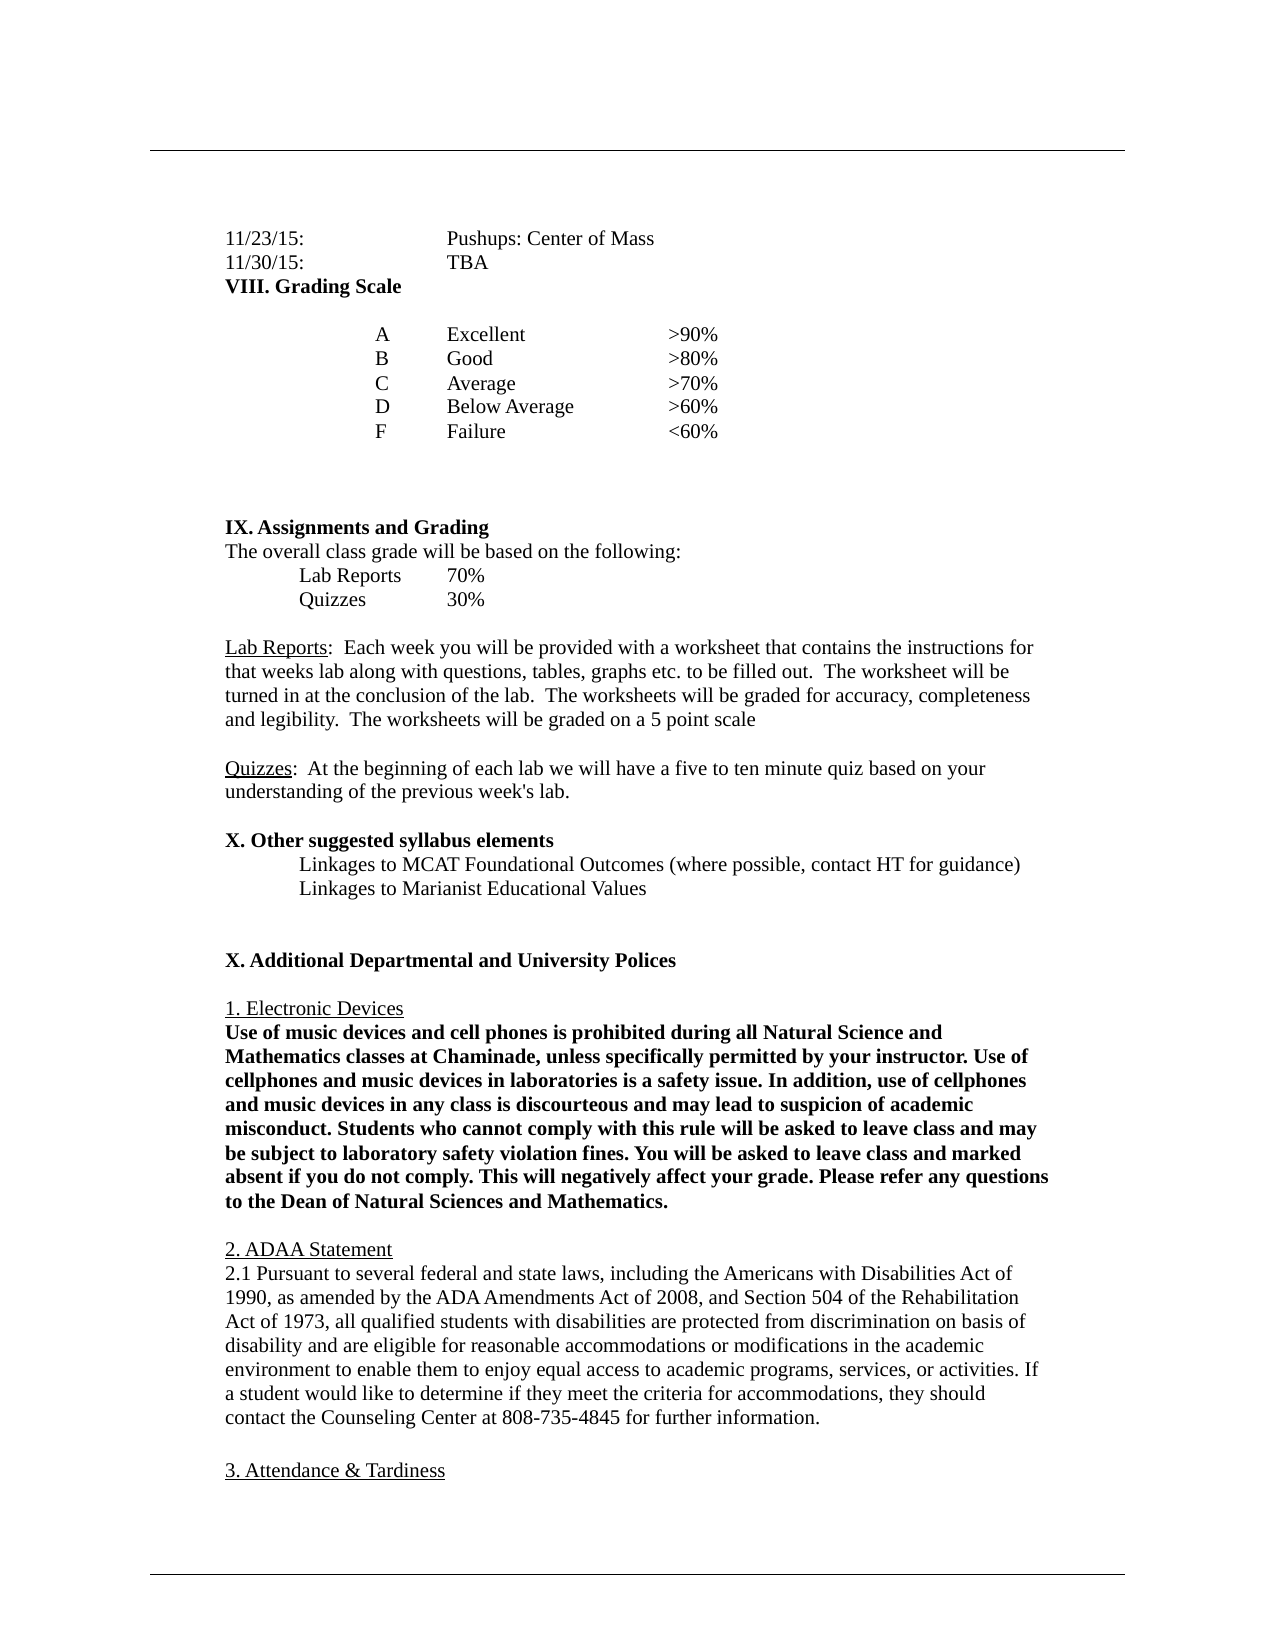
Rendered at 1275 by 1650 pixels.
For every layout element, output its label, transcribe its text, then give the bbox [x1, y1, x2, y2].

text X. Additional Departmental and University Polices [225, 948, 1050, 972]
text 11/30/15: TBA [225, 250, 1050, 274]
text VIII. Grading Scale [225, 274, 1050, 298]
text Linkages to MCAT Foundational Outcomes (where possible, contact HT for guidance) [225, 852, 1050, 876]
text X. Other suggested syllabus elements [225, 828, 1050, 852]
text 2. ADAA Statement [225, 1237, 1050, 1261]
text Lab Reports 70% [225, 563, 1050, 587]
text Quizzes 30% [225, 587, 1050, 611]
text 2.1 Pursuant to several federal and state laws, including the Americans with Disabilities Act of 1990, as amended by the ADA Amendments Act of 2008, and Section 504 of the Rehabilitation Act of 1973, all qualified students with disabilities are protected from discrimination on basis of disability and are eligible for reasonable accommodations or modifications in the academic environment to enable them to enjoy equal access to academic programs, services, or activities. If a student would like to determine if they meet the criteria for accommodations, they should contact the Counseling Center at 808-735-4845 for further information. [225, 1261, 1050, 1429]
text IX. Assignments and Grading [225, 515, 1050, 539]
text The overall class grade will be based on the following: [225, 539, 1050, 563]
text 3. Attendance & Tardiness [225, 1458, 1050, 1482]
text Use of music devices and cell phones is prohibited during all Natural Science and Mathematics classes at Chaminade, unless specifically permitted by your instructor. Use of cellphones and music devices in laboratories is a safety issue. In addition, use of cellphones and music devices in any class is discourteous and may lead to suspicion of academic misconduct. Students who cannot comply with this rule will be asked to leave class and may be subject to laboratory safety violation fines. You will be asked to leave class and marked absent if you do not comply. This will negatively affect your grade. Please refer any questions to the Dean of Natural Sciences and Mathematics. [225, 1020, 1050, 1213]
text D Below Average >60% [300, 394, 1050, 418]
text C Average >70% [300, 370, 1050, 394]
text A Excellent >90% [300, 322, 1050, 346]
text 1. Electronic Devices [225, 996, 1050, 1020]
text Lab Reports: Each week you will be provided with a worksheet that contains the instructions for that weeks lab along with questions, tables, graphs etc. to be filled out. The worksheet will be turned in at the conclusion of the lab. The worksheets will be graded for accuracy, completeness and legibility. The worksheets will be graded on a 5 point scale [225, 635, 1050, 731]
text 11/23/15: Pushups: Center of Mass [225, 226, 1050, 250]
text F Failure <60% [300, 418, 1050, 443]
text Linkages to Marianist Educational Values [225, 876, 1050, 900]
text Quizzes: At the beginning of each lab we will have a five to ten minute quiz based on your understanding of the previous week's lab. [225, 755, 1050, 803]
text B Good >80% [300, 346, 1050, 370]
